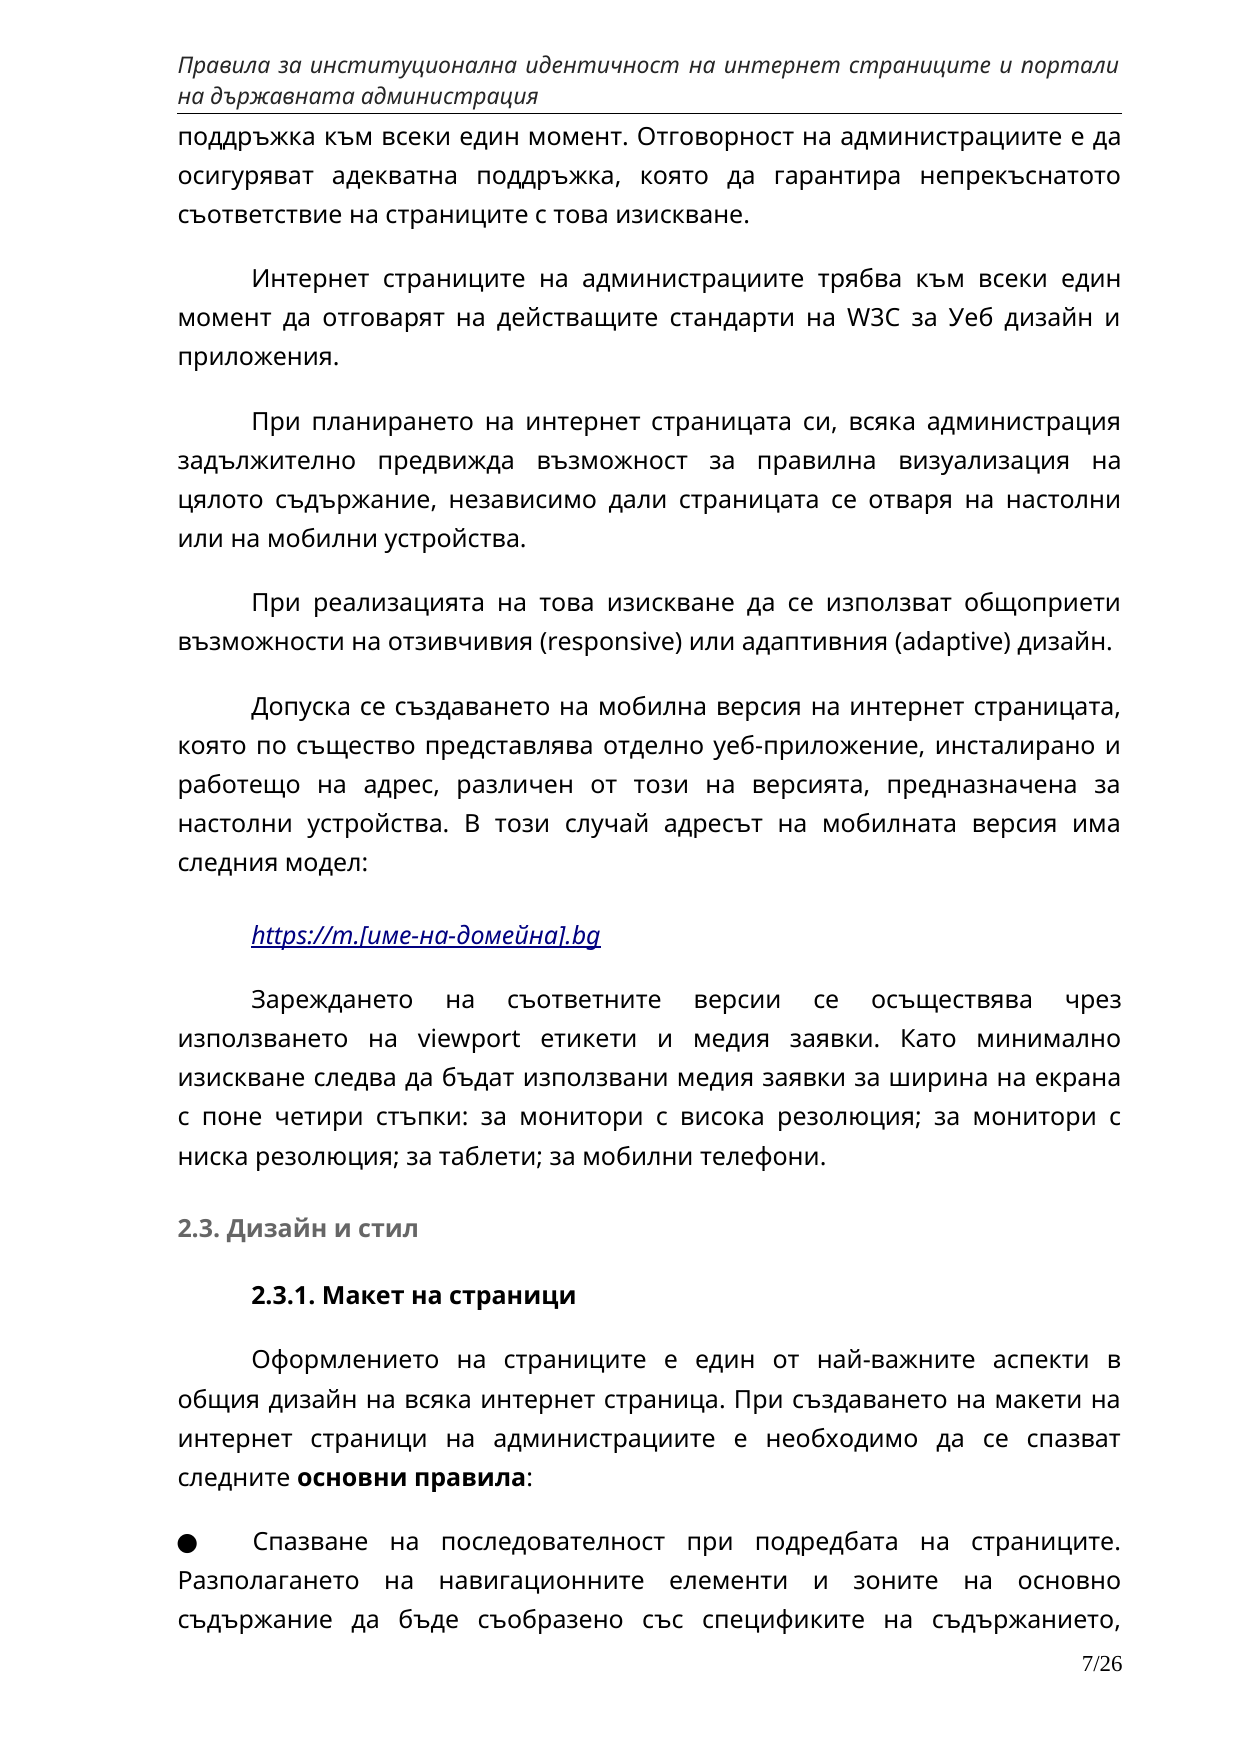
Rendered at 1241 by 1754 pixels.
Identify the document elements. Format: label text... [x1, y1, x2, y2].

text 2.3.1. Макет на страници [177, 1278, 1122, 1312]
subtitle 2.3. Дизайн и стил [177, 1211, 1122, 1245]
text https://m.[име-на-домейна].bg [177, 917, 1122, 951]
text Зареждането на съответните версии се осъществява чрез използването на viewport етикети и медия заявки. Като минимално изискване следва да бъдат използвани медия заявки за ширина на екрана с поне четири стъпки: за монитори с висока резолюция; за монитори с ниска резолюция; за таблети; за мобилни телефони. [177, 981, 1122, 1172]
text Интернет страниците на администрациите трябва към всеки един момент да отговарят на действащите стандарти на W3C за Уеб дизайн и приложения. [177, 261, 1122, 373]
list Спазване на последователност при подредбата на страниците. Разполагането на навигационните елементи и зоните на основно съдържание да бъде съобразено със спецификите на съдържанието, [176, 1524, 1122, 1636]
text поддръжка към всеки един момент. Отговорност на администрациите е да осигуряват адекватна поддръжка, която да гарантира непрекъснатото съответствие на страниците с това изискване. [177, 118, 1122, 231]
text Допуска се създаването на мобилна версия на интернет страницата, която по същество представлява отделно уеб-приложение, инсталирано и работещо на адрес, различен от този на версията, предназначена за настолни устройства. В този случай адресът на мобилната версия има следния модел: [177, 688, 1122, 879]
text При реализацията на това изискване да се използват общоприети възможности на отзивчивия (responsive) или адаптивния (adaptive) дизайн. [177, 585, 1122, 658]
text Оформлението на страниците е един от най-важните аспекти в общия дизайн на всяка интернет страница. При създаването на макети на интернет страници на администрациите е необходимо да се спазват следните основни правила: [177, 1342, 1122, 1494]
text При планирането на интернет страницата си, всяка администрация задължително предвижда възможност за правилна визуализация на цялото съдържание, независимо дали страницата се отваря на настолни или на мобилни устройства. [177, 403, 1122, 555]
